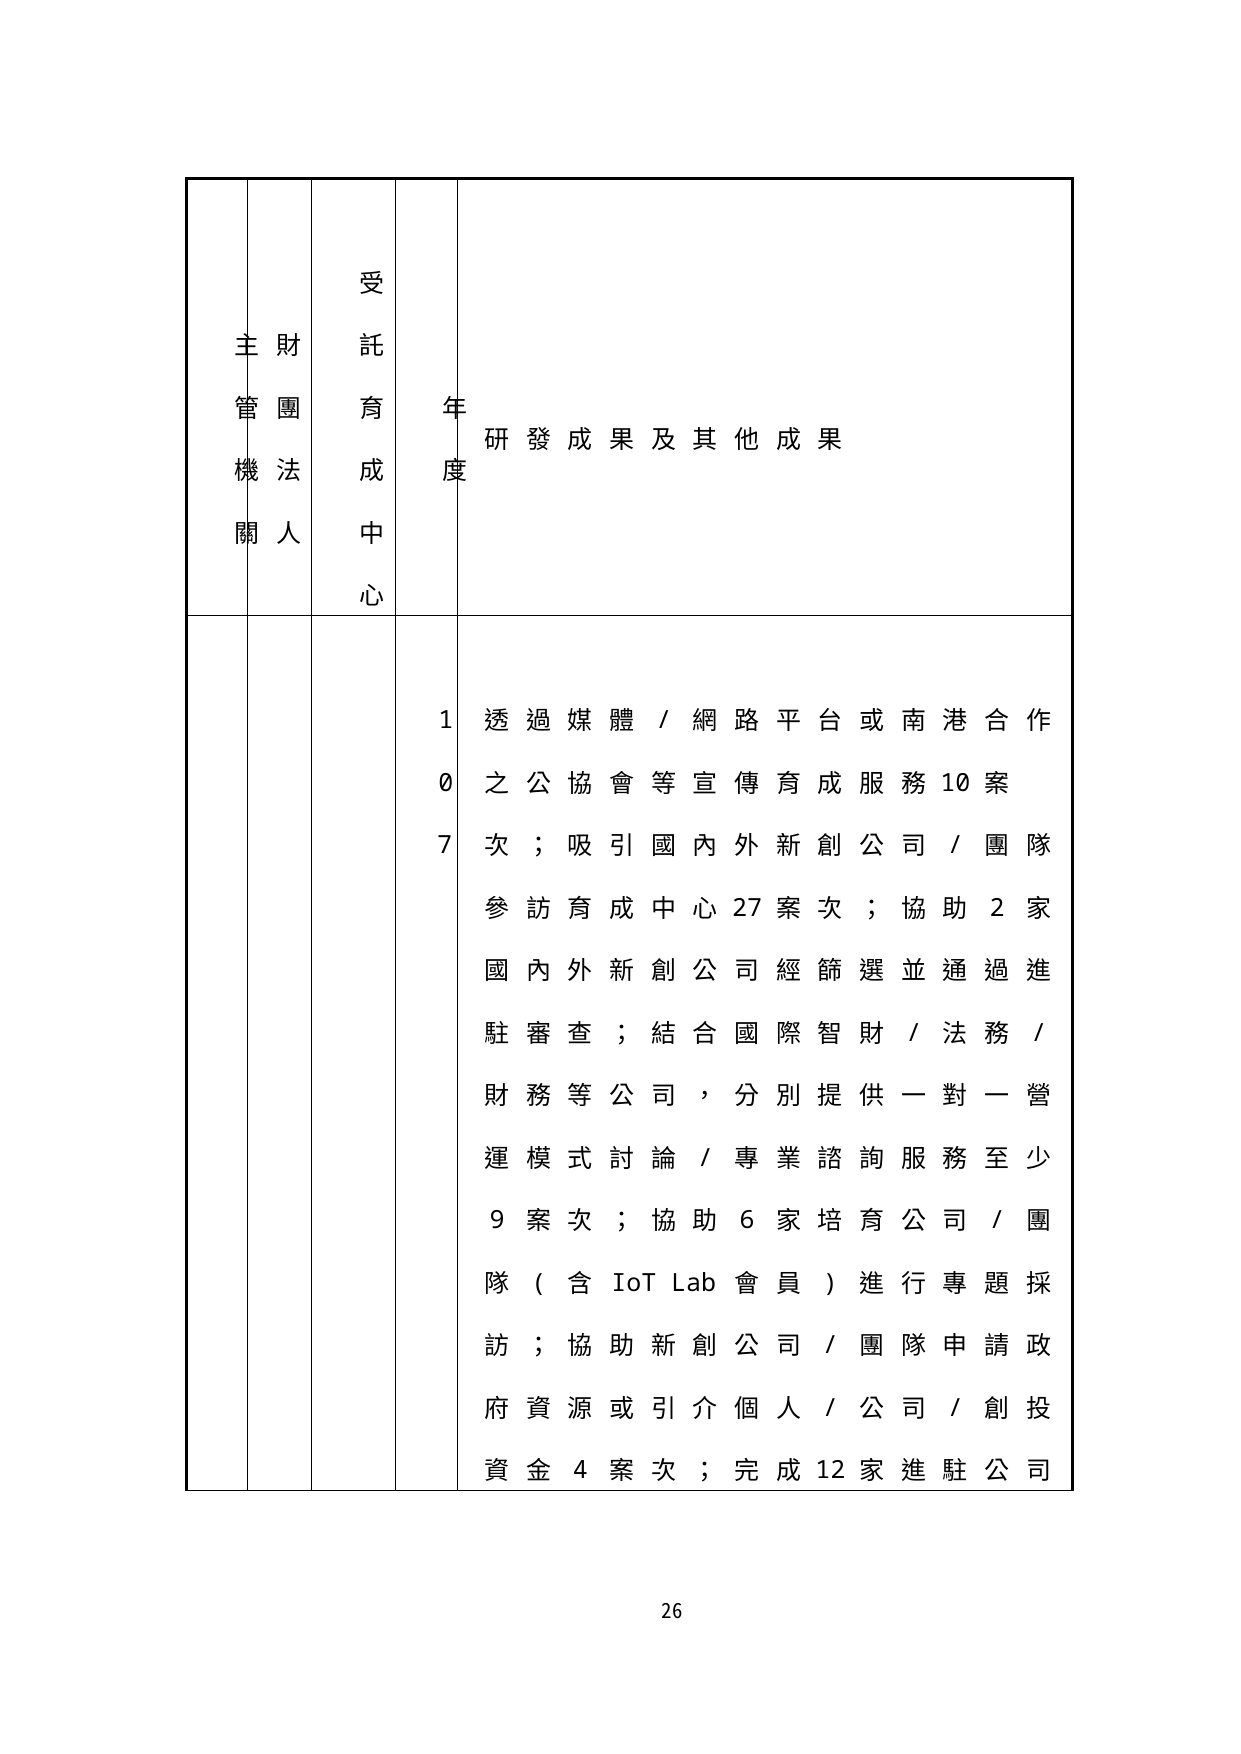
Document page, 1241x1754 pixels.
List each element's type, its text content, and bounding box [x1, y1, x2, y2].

table_header 主管機關 [188, 180, 247, 615]
table_cell 工業技術研究院 [248, 616, 311, 1490]
table_cell 透過媒體/網路平台或南港合作之公協會等宣傳育成服務10案次；吸引國內外新創公司/團隊參訪育成中心27案次；協助2家國內外新創公司經篩選並通過進駐審查；結合國際智財/法務/財務等公司，分別提供一對一營運模式討論/專業諮詢服務至少9案次；協助6家培育公司/團隊(含IoT Lab會員)進行專題採訪；協助新創公司/團隊申請政府資源或引介個人/公司/創投資金4案次；完成12家進駐公司 [458, 616, 1071, 1490]
table_header 研發成果及其他成果 [458, 180, 1071, 615]
table_header 財團法人 [248, 180, 311, 615]
table_cell 107 [396, 616, 457, 1490]
table_cell [312, 616, 395, 1490]
table_header 受託育成中心 [312, 180, 395, 615]
table_cell 經濟部 [188, 616, 247, 1490]
table_header 年度 [396, 180, 457, 615]
